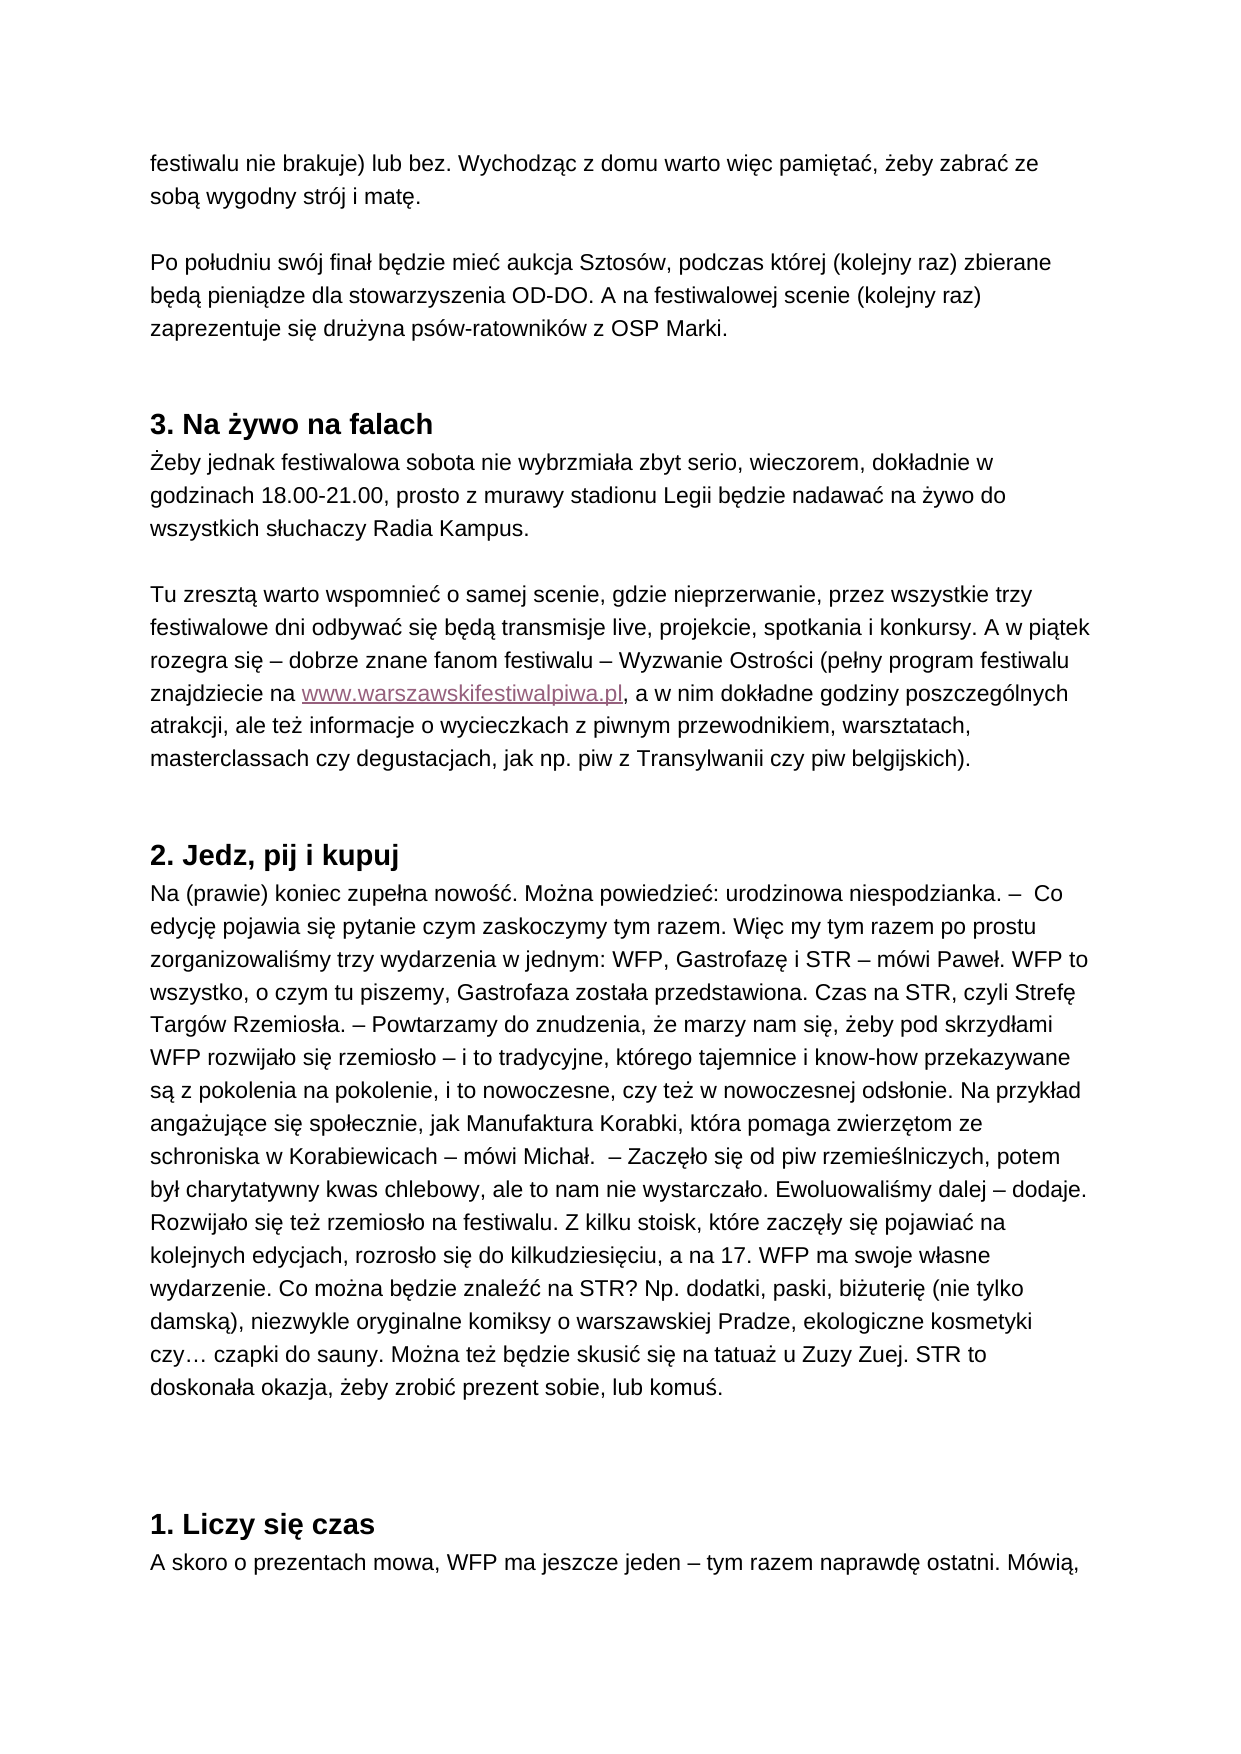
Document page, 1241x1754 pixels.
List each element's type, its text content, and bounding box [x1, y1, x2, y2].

text Na (prawie) koniec zupełna nowość. Można powiedzieć: urodzinowa niespodzianka. – Co edycję pojawia się pytanie czym zaskoczymy tym razem. Więc my tym razem po prostu zorganizowaliśmy trzy wydarzenia w jednym: WFP, Gastrofazę i STR – mówi Paweł. WFP to wszystko, o czym tu piszemy, Gastrofaza została przedstawiona. Czas na STR, czyli Strefę Targów Rzemiosła. – Powtarzamy do znudzenia, że marzy nam się, żeby pod skrzydłami WFP rozwijało się rzemiosło – i to tradycyjne, którego tajemnice i know-how przekazywane są z pokolenia na pokolenie, i to nowoczesne, czy też w nowoczesnej odsłonie. Na przykład angażujące się społecznie, jak Manufaktura Korabki, która pomaga zwierzętom ze schroniska w Korabiewicach – mówi Michał. – Zaczęło się od piw rzemieślniczych, potem był charytatywny kwas chlebowy, ale to nam nie wystarczało. Ewoluowaliśmy dalej – dodaje. Rozwijało się też rzemiosło na festiwalu. Z kilku stoisk, które zaczęły się pojawiać na kolejnych edycjach, rozrosło się do kilkudziesięciu, a na 17. WFP ma swoje własne wydarzenie. Co można będzie znaleźć na STR? Np. dodatki, paski, biżuterię (nie tylko damską), niezwykle oryginalne komiksy o warszawskiej Pradze, ekologiczne kosmetyki czy… czapki do sauny. Można też będzie skusić się na tatuaż u Zuzy Zuej. STR to doskonała okazja, żeby zrobić prezent sobie, lub komuś. [150, 880, 1090, 1400]
text Po południu swój finał będzie mieć aukcja Sztosów, podczas której (kolejny raz) zbierane będą pieniądze dla stowarzyszenia OD-DO. A na festiwalowej scenie (kolejny raz) zaprezentuje się drużyna psów-ratowników z OSP Marki. [150, 249, 1090, 341]
text Tu zresztą warto wspomnieć o samej scenie, gdzie nieprzerwanie, przez wszystkie trzy festiwalowe dni odbywać się będą transmisje live, projekcie, spotkania i konkursy. A w piątek rozegra się – dobrze znane fanom festiwalu – Wyzwanie Ostrości (pełny program festiwalu znajdziecie na www.warszawskifestiwalpiwa.pl, a w nim dokładne godziny poszczególnych atrakcji, ale też informacje o wycieczkach z piwnym przewodnikiem, warsztatach, masterclassach czy degustacjach, jak np. piw z Transylwanii czy piw belgijskich). [150, 581, 1090, 772]
text festiwalu nie brakuje) lub bez. Wychodząc z domu warto więc pamiętać, żeby zabrać ze sobą wygodny strój i matę. [150, 150, 1090, 209]
text 1. Liczy się czas [150, 1472, 1090, 1541]
text 3. Na żywo na falach [150, 372, 1090, 441]
text Żeby jednak festiwalowa sobota nie wybrzmiała zbyt serio, wieczorem, dokładnie w godzinach 18.00-21.00, prosto z murawy stadionu Legii będzie nadawać na żywo do wszystkich słuchaczy Radia Kampus. [150, 449, 1090, 541]
text A skoro o prezentach mowa, WFP ma jeszcze jeden – tym razem naprawdę ostatni. Mówią, [150, 1549, 1090, 1575]
text 2. Jedz, pij i kupuj [150, 803, 1090, 871]
